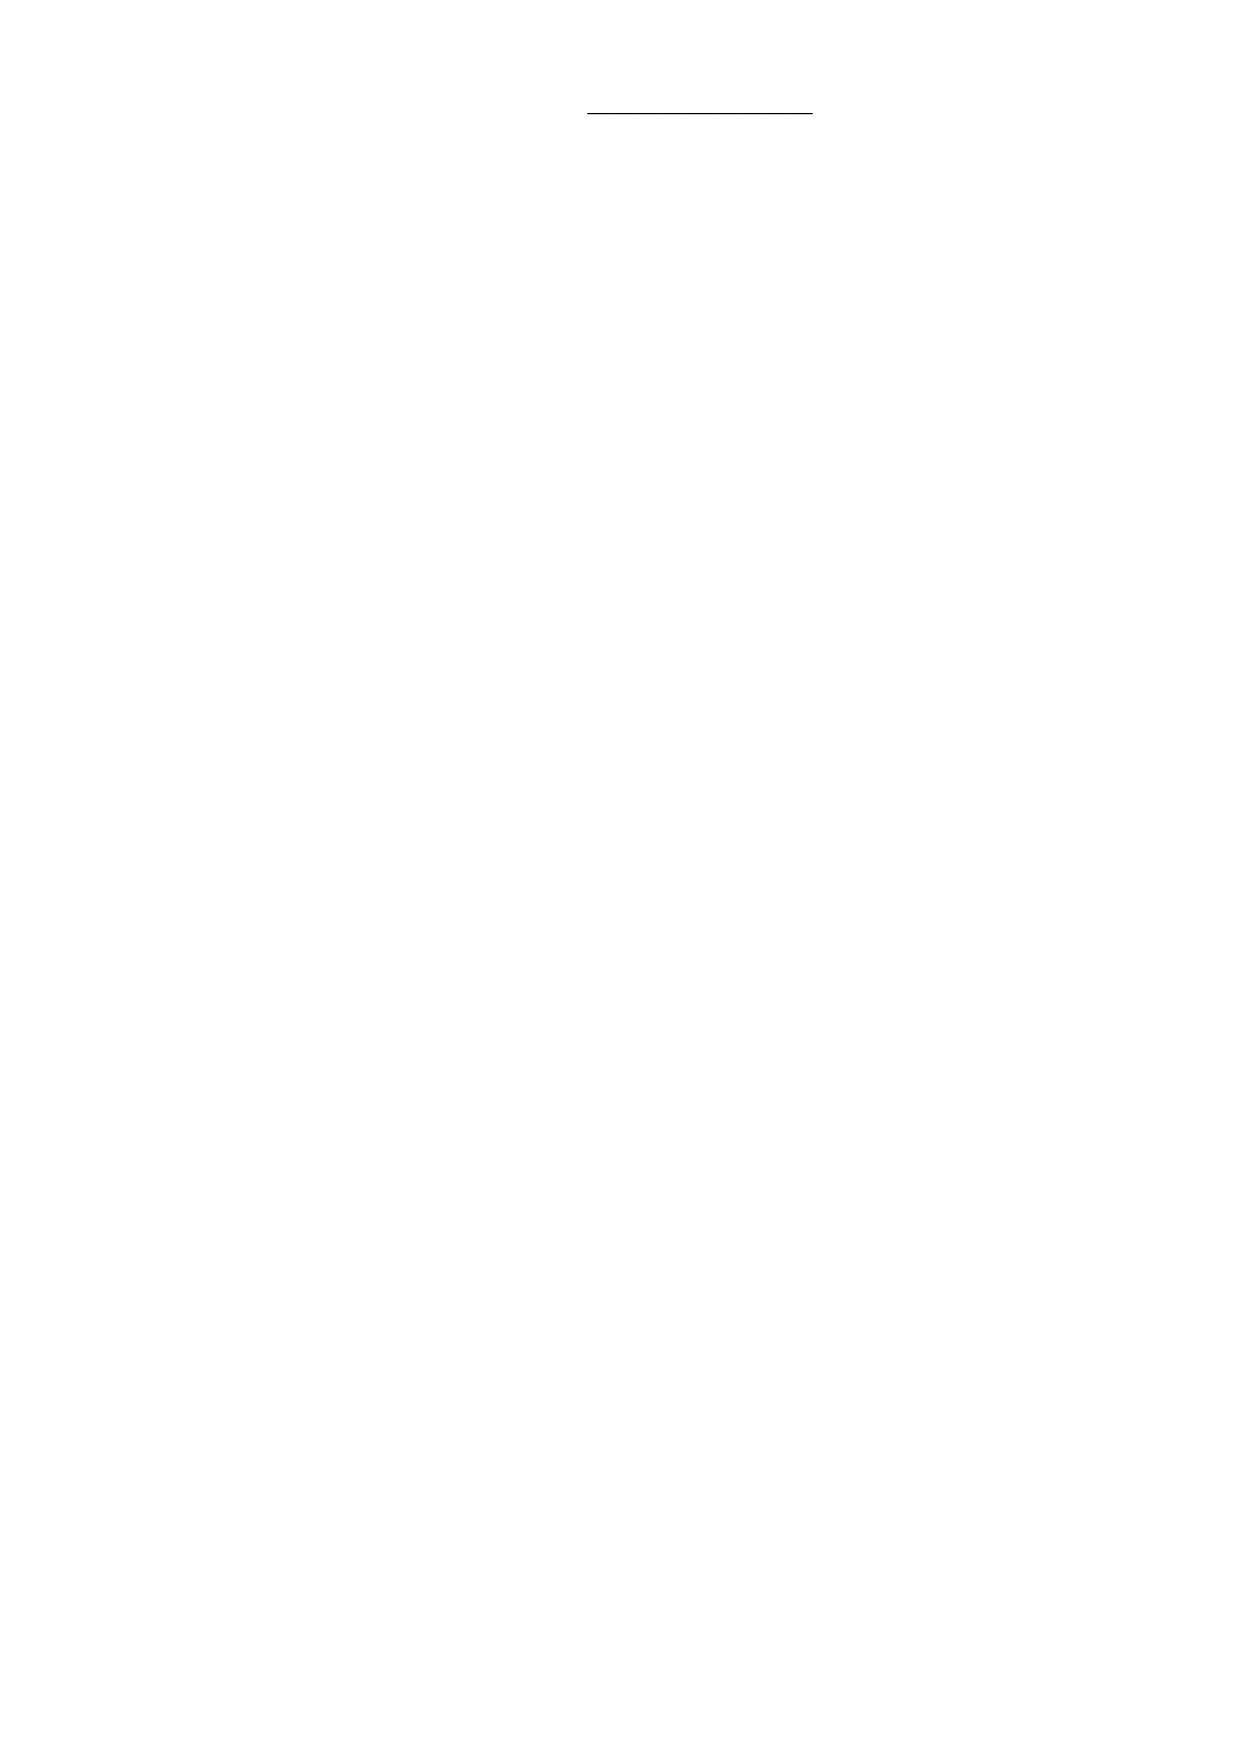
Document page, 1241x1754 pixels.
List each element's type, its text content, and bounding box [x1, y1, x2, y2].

text __________________ [148, 88, 1181, 117]
